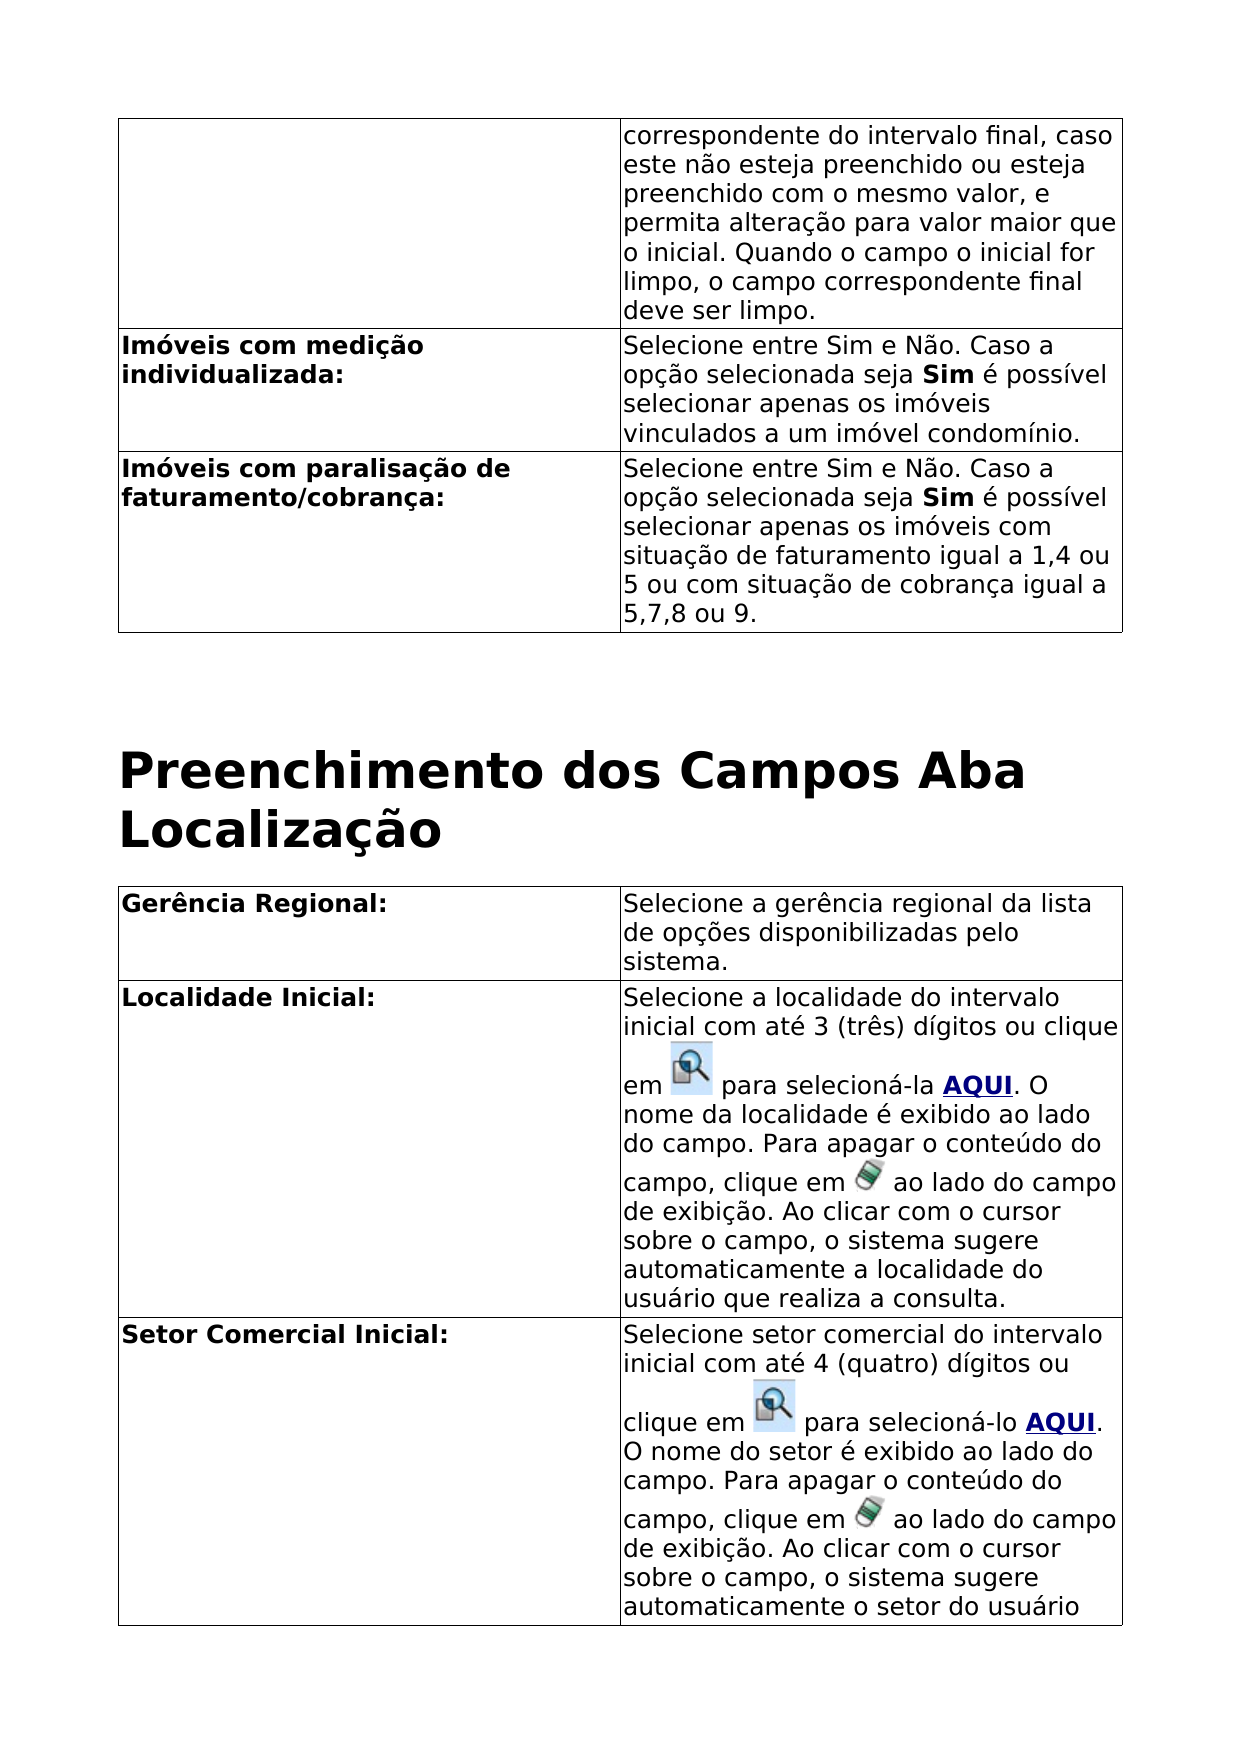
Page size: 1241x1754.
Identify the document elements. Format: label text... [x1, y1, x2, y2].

table_header Selecione a gerência regional da lista de opções disponibilizadas pelo sistema. [621, 887, 1122, 980]
table_cell Imóveis com paralisação de faturamento/cobrança: [119, 452, 620, 632]
picture [753, 1378, 796, 1432]
table_cell correspondente do intervalo final, caso este não esteja preenchido ou esteja preenchido com o mesmo valor, e permita alteração para valor maior que o inicial. Quando o campo o inicial for limpo, o campo correspondente final deve ser limpo. [621, 119, 1122, 328]
table_cell Selecione entre Sim e Não. Caso a opção selecionada seja Sim é possível selecionar apenas os imóveis com situação de faturamento igual a 1,4 ou 5 ou com situação de cobrança igual a 5,7,8 ou 9. [621, 452, 1122, 632]
table_cell Selecione a localidade do intervalo inicial com até 3 (três) dígitos ou clique em para selecioná-la AQUI. O nome da localidade é exibido ao lado do campo. Para apagar o conteúdo do campo, clique em ao lado do campo de exibição. Ao clicar com o cursor sobre o campo, o sistema sugere automaticamente a localidade do usuário que realiza a consulta. [621, 981, 1122, 1317]
table_header Gerência Regional: [119, 887, 620, 980]
table_cell Imóveis com medição individualizada: [119, 329, 620, 451]
subtitle Preenchimento dos Campos Aba Localização [118, 742, 1122, 859]
picture [670, 1041, 713, 1095]
table_cell Localidade Inicial: [119, 981, 620, 1317]
picture [853, 1158, 886, 1192]
table_cell [119, 119, 620, 328]
table_cell Setor Comercial Inicial: [119, 1318, 620, 1625]
picture [853, 1495, 886, 1529]
table_cell Selecione entre Sim e Não. Caso a opção selecionada seja Sim é possível selecionar apenas os imóveis vinculados a um imóvel condomínio. [621, 329, 1122, 451]
table_cell Selecione setor comercial do intervalo inicial com até 4 (quatro) dígitos ou clique em para selecioná-lo AQUI. O nome do setor é exibido ao lado do campo. Para apagar o conteúdo do campo, clique em ao lado do campo de exibição. Ao clicar com o cursor sobre o campo, o sistema sugere automaticamente o setor do usuário [621, 1318, 1122, 1625]
